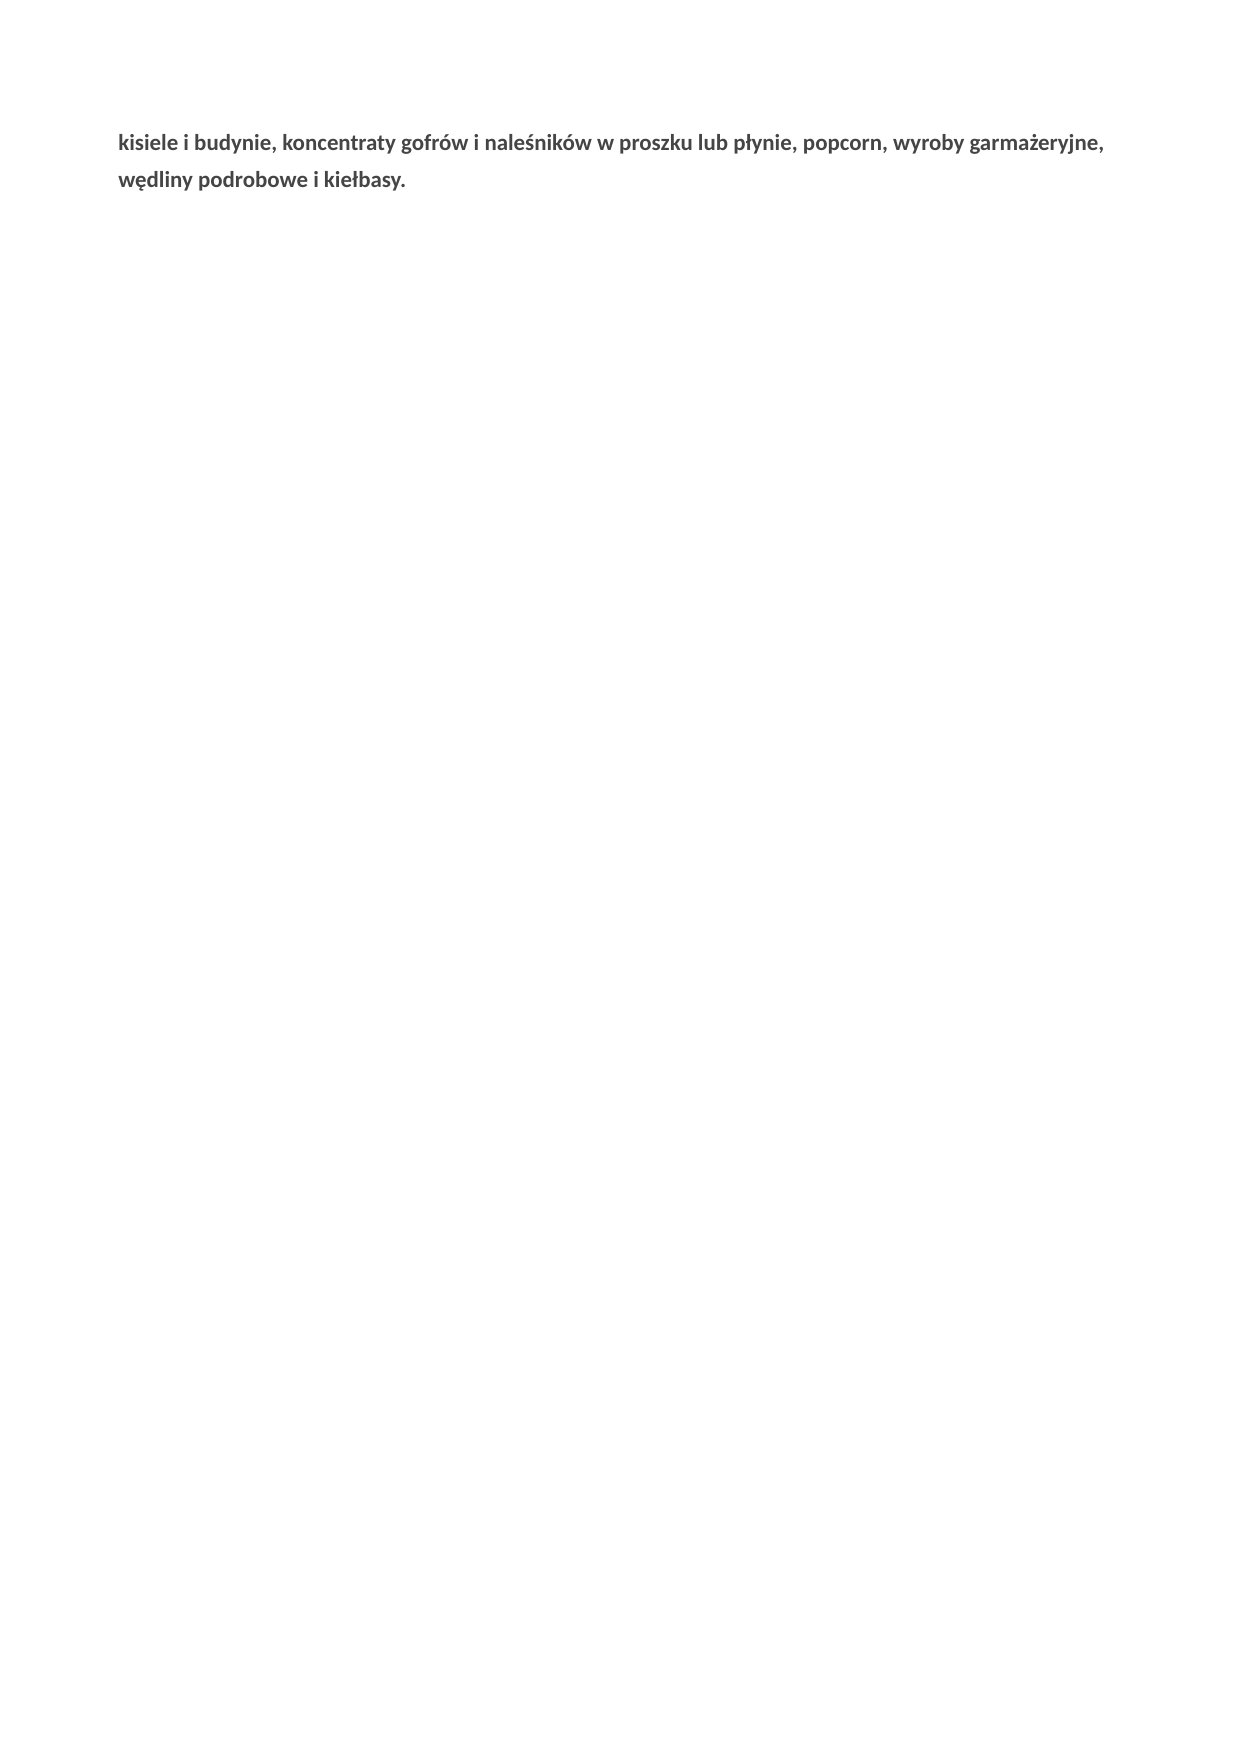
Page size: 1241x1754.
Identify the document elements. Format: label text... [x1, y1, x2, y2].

text kisiele i budynie, koncentraty gofrów i naleśników w proszku lub płynie, popcorn, wyroby garmażeryjne, wędliny podrobowe i kiełbasy. [118, 118, 1122, 193]
